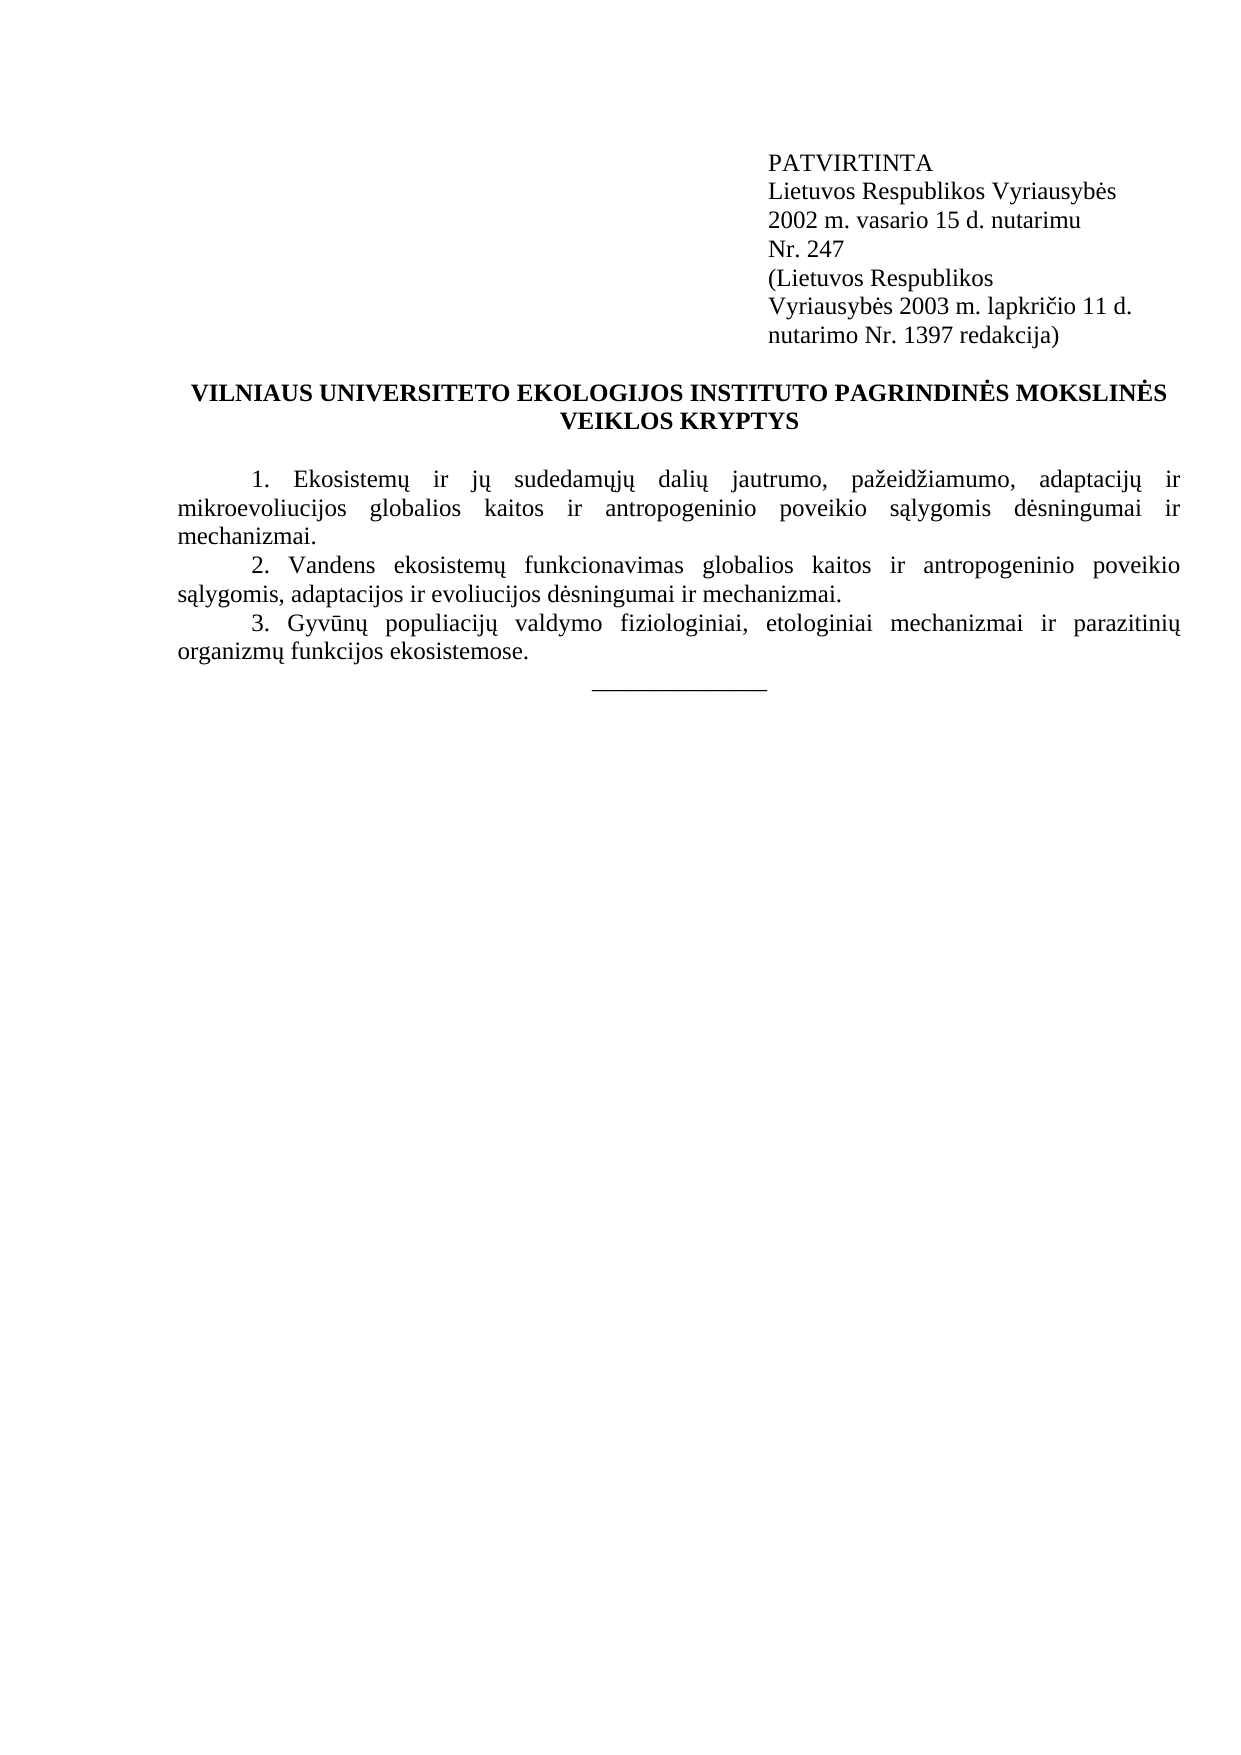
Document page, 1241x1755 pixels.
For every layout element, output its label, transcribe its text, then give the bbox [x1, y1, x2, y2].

text VILNIAUS UNIVERSITETO EKOLOGIJOS INSTITUTO PAGRINDINĖS MOKSLINĖS VEIKLOS KRYPTYS [177, 378, 1181, 435]
text Lietuvos Respublikos Vyriausybės [177, 176, 1181, 205]
text ______________ [177, 665, 1181, 694]
text (Lietuvos Respublikos [177, 263, 1181, 291]
text 2002 m. vasario 15 d. nutarimu [177, 205, 1181, 234]
text 3. Gyvūnų populiacijų valdymo fiziologiniai, etologiniai mechanizmai ir parazitinių organizmų funkcijos ekosistemose. [177, 608, 1181, 665]
text PATVIRTINTA [177, 148, 1181, 176]
text 1. Ekosistemų ir jų sudedamųjų dalių jautrumo, pažeidžiamumo, adaptacijų ir mikroevoliucijos globalios kaitos ir antropogeninio poveikio sąlygomis dėsningumai ir mechanizmai. [177, 464, 1181, 550]
text nutarimo Nr. 1397 redakcija) [177, 320, 1181, 349]
text Nr. 247 [177, 234, 1181, 263]
text 2. Vandens ekosistemų funkcionavimas globalios kaitos ir antropogeninio poveikio sąlygomis, adaptacijos ir evoliucijos dėsningumai ir mechanizmai. [177, 550, 1181, 608]
text Vyriausybės 2003 m. lapkričio 11 d. [177, 291, 1181, 320]
